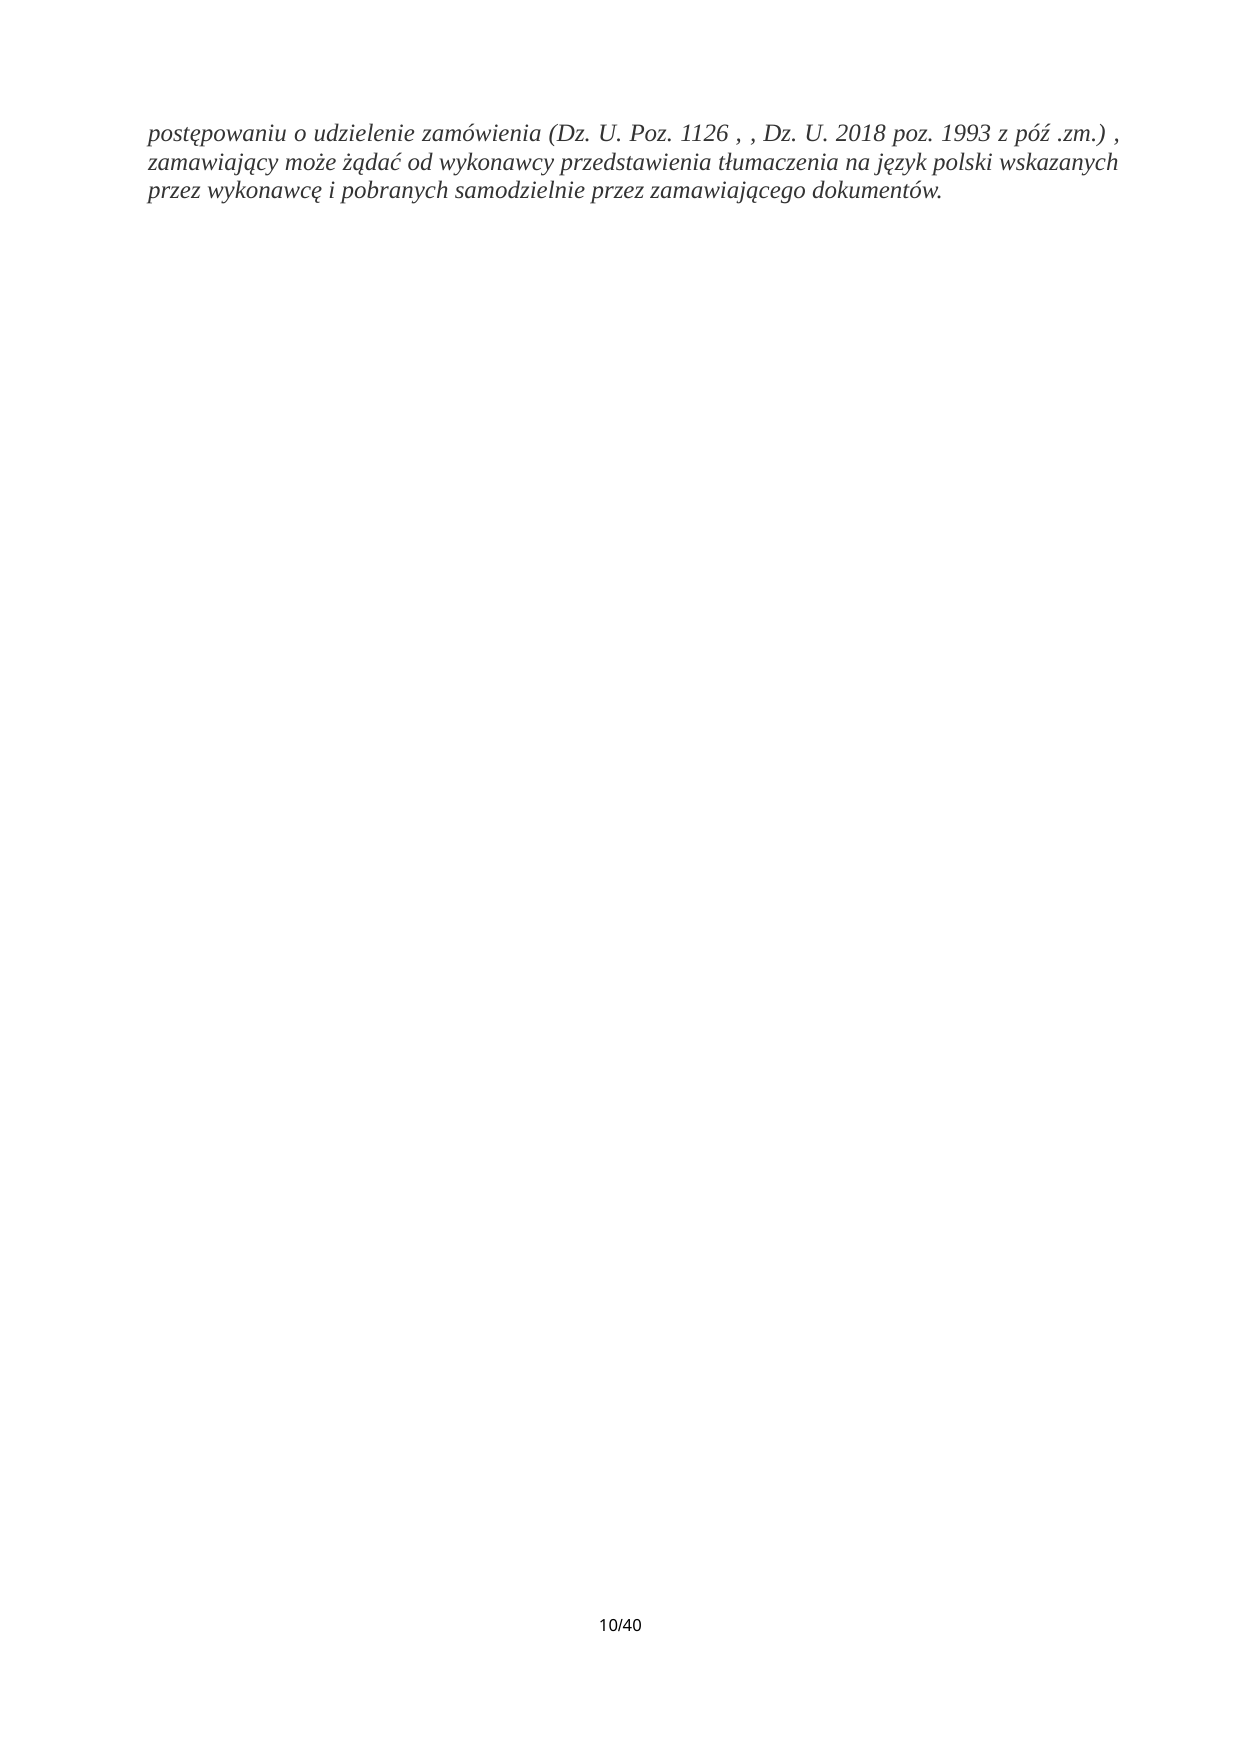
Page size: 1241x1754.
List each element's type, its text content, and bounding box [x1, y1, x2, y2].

text postępowaniu o udzielenie zamówienia (Dz. U. Poz. 1126 , , Dz. U. 2018 poz. 1993 z póź .zm.) , zamawiający może żądać od wykonawcy przedstawienia tłumaczenia na język polski wskazanych przez wykonawcę i pobranych samodzielnie przez zamawiającego dokumentów. [118, 118, 1122, 204]
